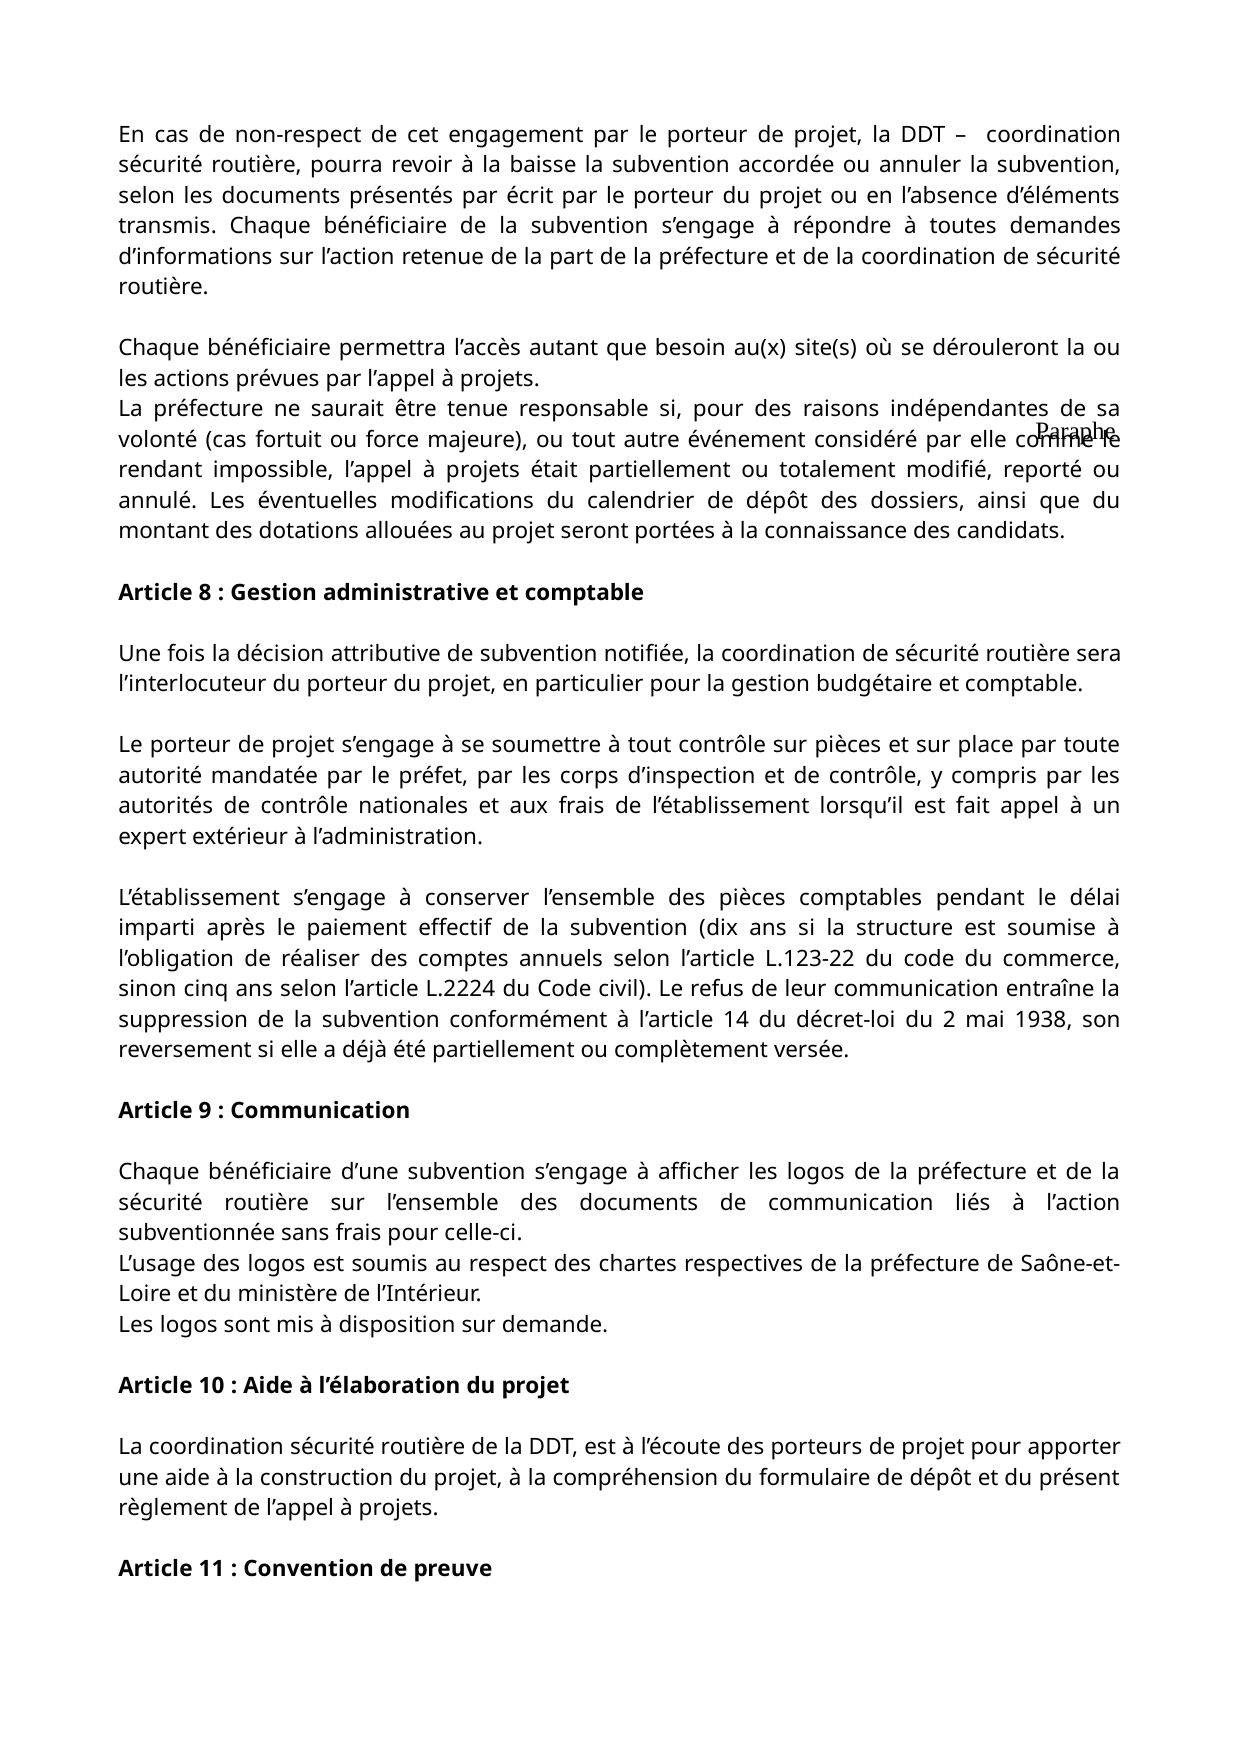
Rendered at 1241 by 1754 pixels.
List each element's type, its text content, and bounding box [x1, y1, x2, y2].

subtitle Article 8 : Gestion administrative et comptable [118, 576, 1122, 606]
subtitle Article 11 : Convention de preuve [118, 1553, 1122, 1583]
text Une fois la décision attributive de subvention notifiée, la coordination de sécurité routière sera l’interlocuteur du porteur du projet, en particulier pour la gestion budgétaire et comptable. [118, 637, 1122, 698]
text Chaque bénéficiaire d’une subvention s’engage à afficher les logos de la préfecture et de la sécurité routière sur l’ensemble des documents de communication liés à l’action subventionnée sans frais pour celle-ci. [118, 1156, 1122, 1247]
text L’établissement s’engage à conserver l’ensemble des pièces comptables pendant le délai imparti après le paiement effectif de la subvention (dix ans si la structure est soumise à l’obligation de réaliser des comptes annuels selon l’article L.123-22 du code du commerce, sinon cinq ans selon l’article L.2224 du Code civil). Le refus de leur communication entraîne la suppression de la subvention conformément à l’article 14 du décret-loi du 2 mai 1938, son reversement si elle a déjà été partiellement ou complètement versée. [118, 881, 1122, 1064]
subtitle Article 10 : Aide à l’élaboration du projet [118, 1369, 1122, 1400]
text L’usage des logos est soumis au respect des chartes respectives de la préfecture de Saône-et-Loire et du ministère de l’Intérieur. [118, 1247, 1122, 1308]
text En cas de non-respect de cet engagement par le porteur de projet, la DDT – coordination sécurité routière, pourra revoir à la baisse la subvention accordée ou annuler la subvention, selon les documents présentés par écrit par le porteur du projet ou en l’absence d’éléments transmis. Chaque bénéficiaire de la subvention s’engage à répondre à toutes demandes d’informations sur l’action retenue de la part de la préfecture et de la coordination de sécurité routière. [118, 118, 1122, 301]
text Les logos sont mis à disposition sur demande. [118, 1308, 1122, 1339]
text Chaque bénéficiaire permettra l’accès autant que besoin au(x) site(s) où se dérouleront la ou les actions prévues par l’appel à projets. [118, 332, 1122, 393]
text La coordination sécurité routière de la DDT, est à l’écoute des porteurs de projet pour apporter une aide à la construction du projet, à la compréhension du formulaire de dépôt et du présent règlement de l’appel à projets. [118, 1431, 1122, 1522]
subtitle Article 9 : Communication [118, 1095, 1122, 1125]
text Le porteur de projet s’engage à se soumettre à tout contrôle sur pièces et sur place par toute autorité mandatée par le préfet, par les corps d’inspection et de contrôle, y compris par les autorités de contrôle nationales et aux frais de l’établissement lorsqu’il est fait appel à un expert extérieur à l’administration. [118, 728, 1122, 851]
